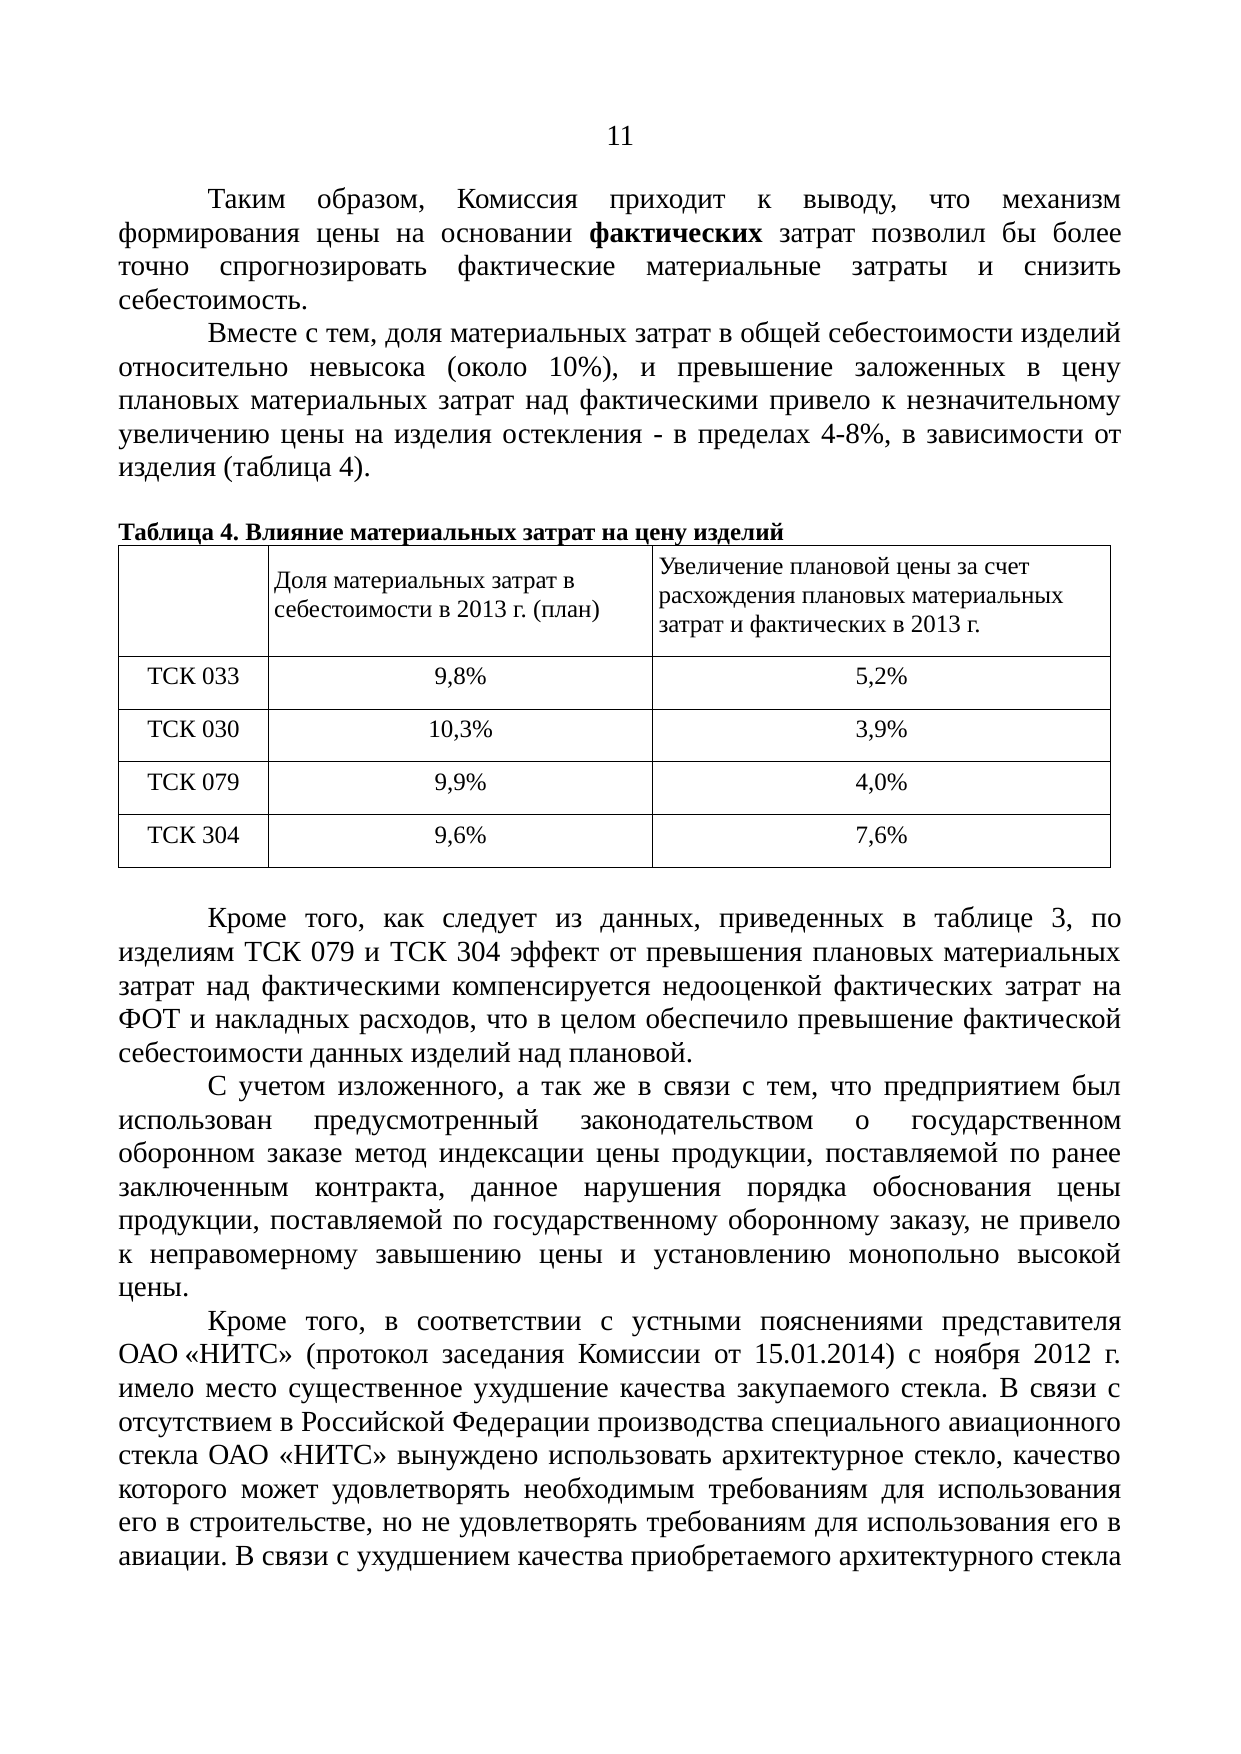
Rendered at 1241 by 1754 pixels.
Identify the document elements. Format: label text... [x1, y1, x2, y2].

table_cell 10,3% [269, 710, 652, 761]
table_cell ТСК 030 [119, 710, 268, 761]
table_cell 9,9% [269, 762, 652, 814]
table_header Увеличение плановой цены за счет расхождения плановых материальных затрат и фактических в 2013 г. [653, 546, 1110, 656]
table_cell 3,9% [653, 710, 1110, 761]
text С учетом изложенного, а так же в связи с тем, что предприятием был использован предусмотренный законодательством о государственном оборонном заказе метод индексации цены продукции, поставляемой по ранее заключенным контракта, данное нарушения порядка обоснования цены продукции, поставляемой по государственному оборонному заказу, не привело к неправомерному завышению цены и установлению монопольно высокой цены. [118, 1068, 1122, 1303]
table_header Доля материальных затрат в себестоимости в 2013 г. (план) [269, 546, 652, 656]
table_cell ТСК 033 [119, 657, 268, 708]
text Таблица 4. Влияние материальных затрат на цену изделий [118, 517, 1122, 545]
table_header [119, 546, 268, 656]
text Кроме того, как следует из данных, приведенных в таблице 3, по изделиям ТСК 079 и ТСК 304 эффект от превышения плановых материальных затрат над фактическими компенсируется недооценкой фактических затрат на ФОТ и накладных расходов, что в целом обеспечило превышение фактической себестоимости данных изделий над плановой. [118, 901, 1122, 1068]
table_cell 9,8% [269, 657, 652, 708]
text Вместе с тем, доля материальных затрат в общей себестоимости изделий относительно невысока (около 10%), и превышение заложенных в цену плановых материальных затрат над фактическими привело к незначительному увеличению цены на изделия остекления - в пределах 4-8%, в зависимости от изделия (таблица 4). [118, 315, 1122, 483]
table_cell 7,6% [653, 815, 1110, 867]
table_cell 4,0% [653, 762, 1110, 814]
text Кроме того, в соответствии с устными пояснениями представителя ОАО «НИТС» (протокол заседания Комиссии от 15.01.2014) с ноября 2012 г. имело место существенное ухудшение качества закупаемого стекла. В связи с отсутствием в Российской Федерации производства специального авиационного стекла ОАО «НИТС» вынуждено использовать архитектурное стекло, качество которого может удовлетворять необходимым требованиям для использования его в строительстве, но не удовлетворять требованиям для использования его в авиации. В связи с ухудшением качества приобретаемого архитектурного стекла [118, 1303, 1122, 1571]
table_cell 9,6% [269, 815, 652, 867]
table_cell 5,2% [653, 657, 1110, 708]
table_cell ТСК 079 [119, 762, 268, 814]
table_cell ТСК 304 [119, 815, 268, 867]
text Таким образом, Комиссия приходит к выводу, что механизм формирования цены на основании фактических затрат позволил бы более точно спрогнозировать фактические материальные затраты и снизить себестоимость. [118, 181, 1122, 315]
